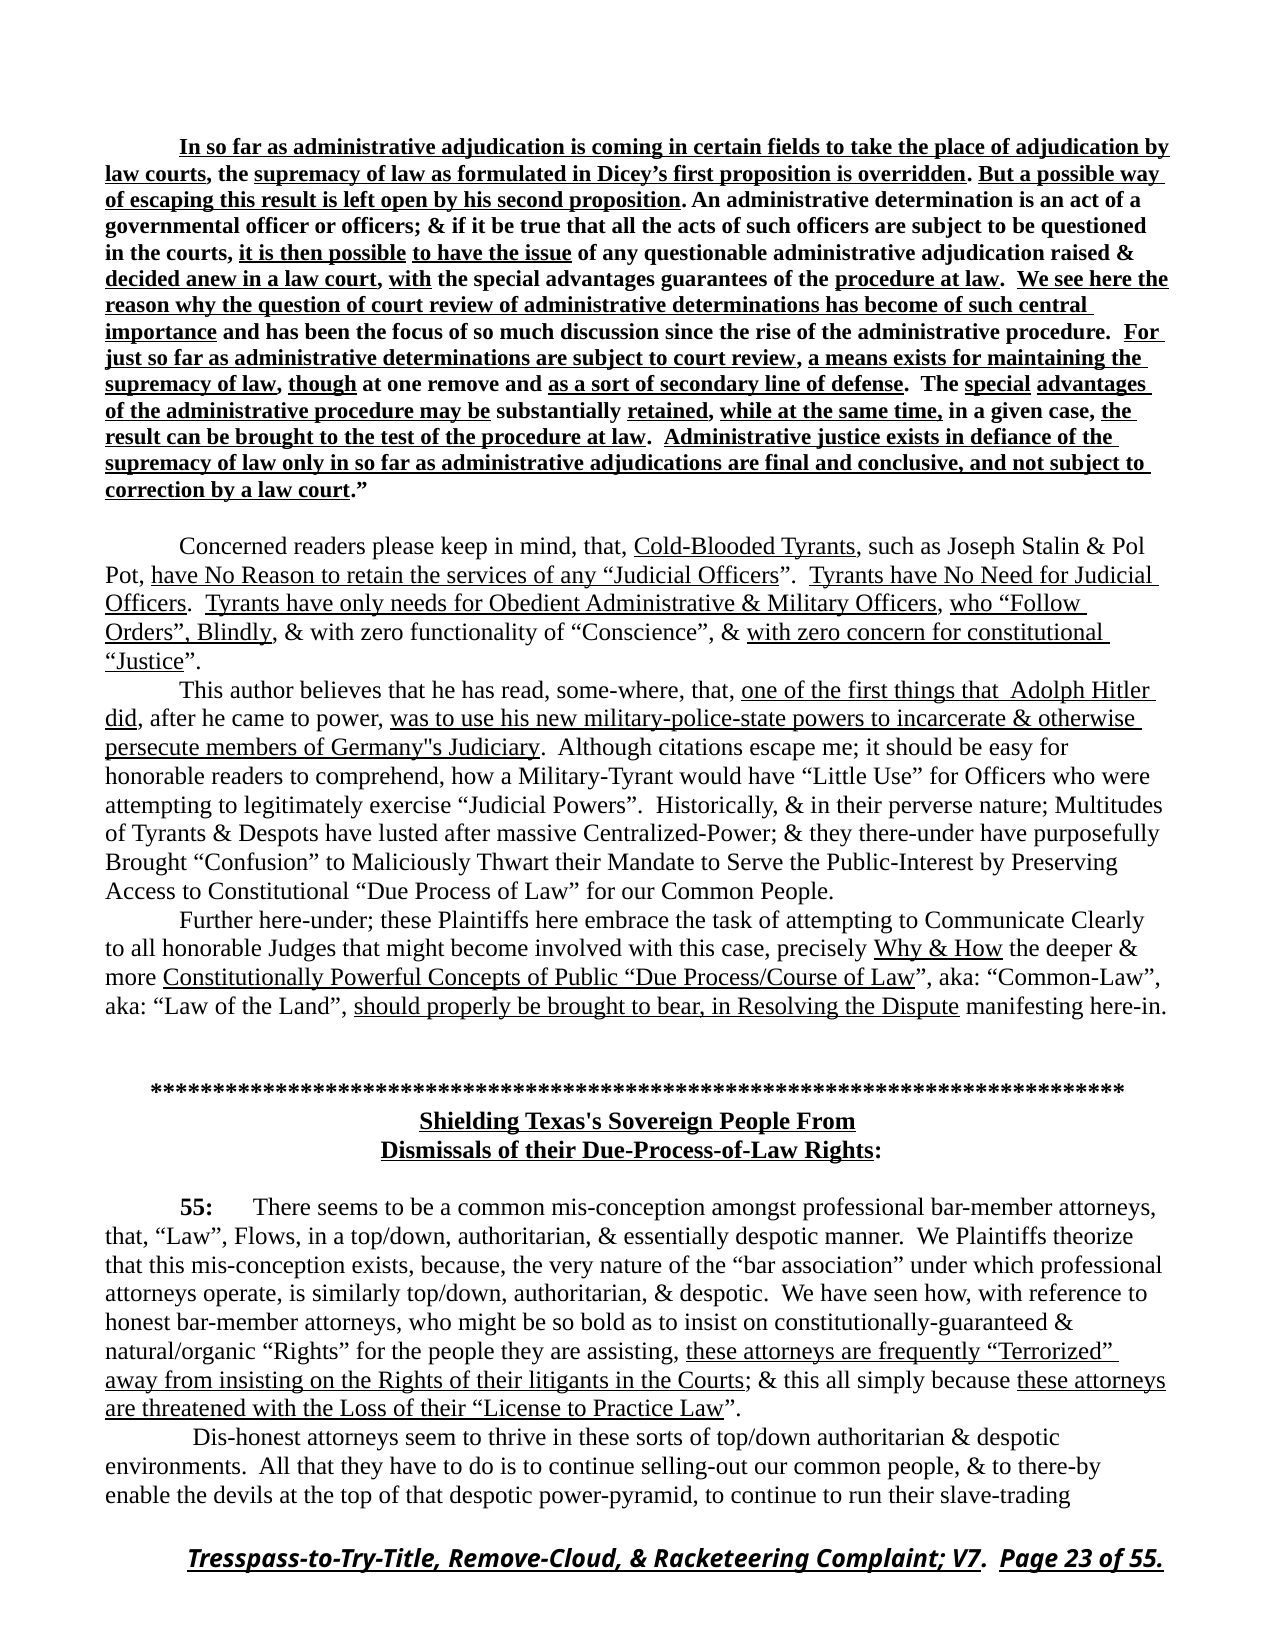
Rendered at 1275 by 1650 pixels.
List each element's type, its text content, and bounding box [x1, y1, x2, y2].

text Dis-honest attorneys seem to thrive in these sorts of top/down authoritarian & despotic environments. All that they have to do is to continue selling-out our common people, & to there-by enable the devils at the top of that despotic power-pyramid, to continue to run their slave-trading [105, 1422, 1170, 1508]
text 55: There seems to be a common mis-conception amongst professional bar-member attorneys, that, “Law”, Flows, in a top/down, authoritarian, & essentially despotic manner. We Plaintiffs theorize that this mis-conception exists, because, the very nature of the “bar association” under which professional attorneys operate, is similarly top/down, authoritarian, & despotic. We have seen how, with reference to honest bar-member attorneys, who might be so bold as to insist on constitutionally-guaranteed & natural/organic “Rights” for the people they are assisting, these attorneys are frequently “Terrorized” away from insisting on the Rights of their litigants in the Courts; & this all simply because these attorneys are threatened with the Loss of their “License to Practice Law”. [105, 1192, 1170, 1422]
text ****************************************************************************** [105, 1077, 1170, 1106]
text In so far as administrative adjudication is coming in certain fields to take the place of adjudication by law courts, the supremacy of law as formulated in Dicey’s first proposition is overridden. But a possible way of escaping this result is left open by his second proposition. An administrative determination is an act of a governmental officer or officers; & if it be true that all the acts of such officers are subject to be questioned in the courts, it is then possible to have the issue of any questionable administrative adjudication raised & decided anew in a law court, with the special advantages guarantees of the procedure at law. We see here the reason why the question of court review of administrative determinations has become of such central importance and has been the focus of so much discussion since the rise of the administrative procedure. For just so far as administrative determinations are subject to court review, a means exists for maintaining the supremacy of law, though at one remove and as a sort of secondary line of defense. The special advantages of the administrative procedure may be substantially retained, while at the same time, in a given case, the result can be brought to the test of the procedure at law. Administrative justice exists in defiance of the supremacy of law only in so far as administrative adjudications are final and conclusive, and not subject to correction by a law court.” [105, 133, 1170, 502]
text Concerned readers please keep in mind, that, Cold-Blooded Tyrants, such as Joseph Stalin & Pol Pot, have No Reason to retain the services of any “Judicial Officers”. Tyrants have No Need for Judicial Officers. Tyrants have only needs for Obedient Administrative & Military Officers, who “Follow Orders”, Blindly, & with zero functionality of “Conscience”, & with zero concern for constitutional “Justice”. [105, 531, 1170, 675]
text Shielding Texas's Sovereign People From Dismissals of their Due-Process-of-Law Rights: [105, 1106, 1170, 1163]
text This author believes that he has read, some-where, that, one of the first things that Adolph Hitler did, after he came to power, was to use his new military-police-state powers to incarcerate & otherwise persecute members of Germany''s Judiciary. Although citations escape me; it should be easy for honorable readers to comprehend, how a Military-Tyrant would have “Little Use” for Officers who were attempting to legitimately exercise “Judicial Powers”. Historically, & in their perverse nature; Multitudes of Tyrants & Despots have lusted after massive Centralized-Power; & they there-under have purposefully Brought “Confusion” to Maliciously Thwart their Mandate to Serve the Public-Interest by Preserving Access to Constitutional “Due Process of Law” for our Common People. [105, 675, 1170, 905]
text Further here-under; these Plaintiffs here embrace the task of attempting to Communicate Clearly to all honorable Judges that might become involved with this case, precisely Why & How the deeper & more Constitutionally Powerful Concepts of Public “Due Process/Course of Law”, aka: “Common-Law”, aka: “Law of the Land”, should properly be brought to bear, in Resolving the Dispute manifesting here-in. [105, 905, 1170, 1020]
